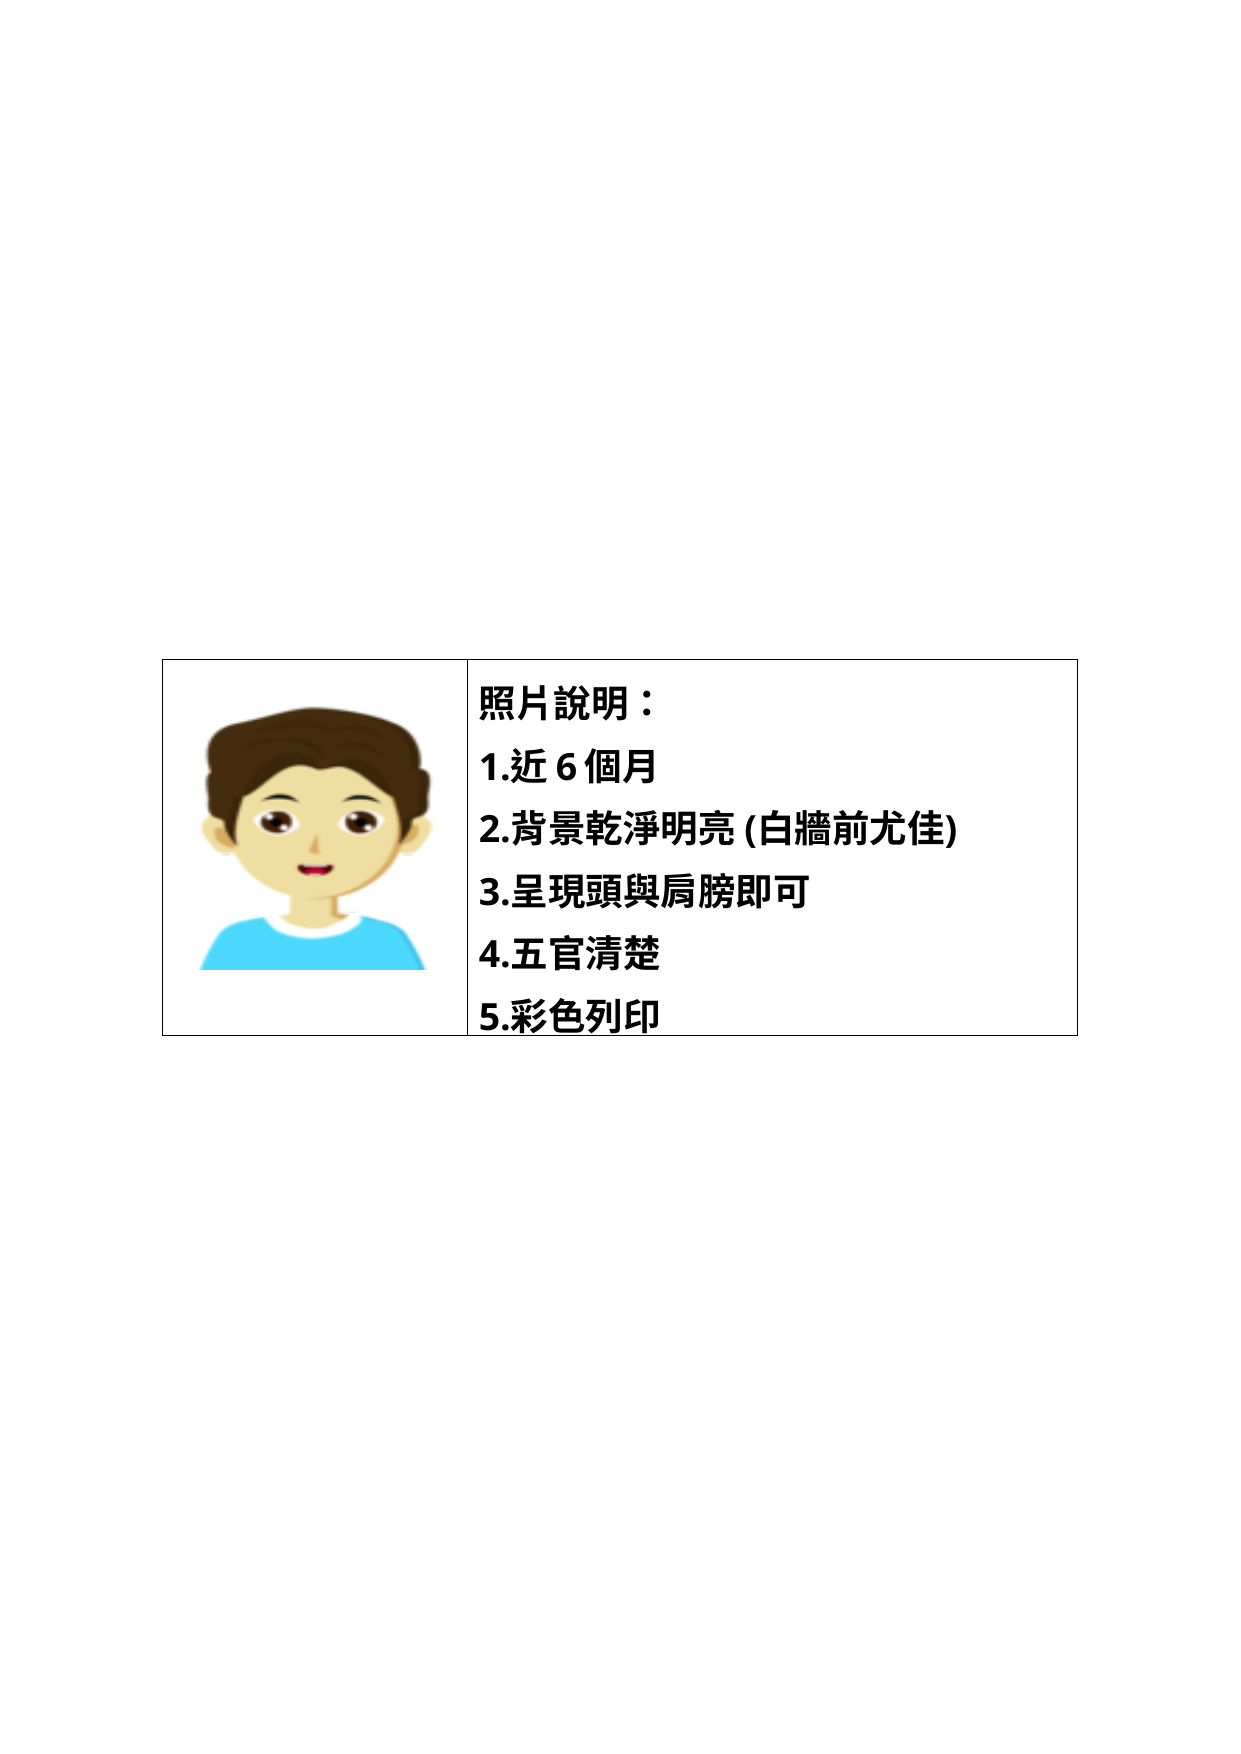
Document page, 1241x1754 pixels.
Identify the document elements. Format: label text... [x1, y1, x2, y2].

table_header 照片說明： 1.近6個月 2.背景乾淨明亮 (白牆前尤佳) 3.呈現頭與肩膀即可 4.五官清楚 5.彩色列印 [468, 660, 1077, 1035]
table_header [163, 660, 467, 1035]
